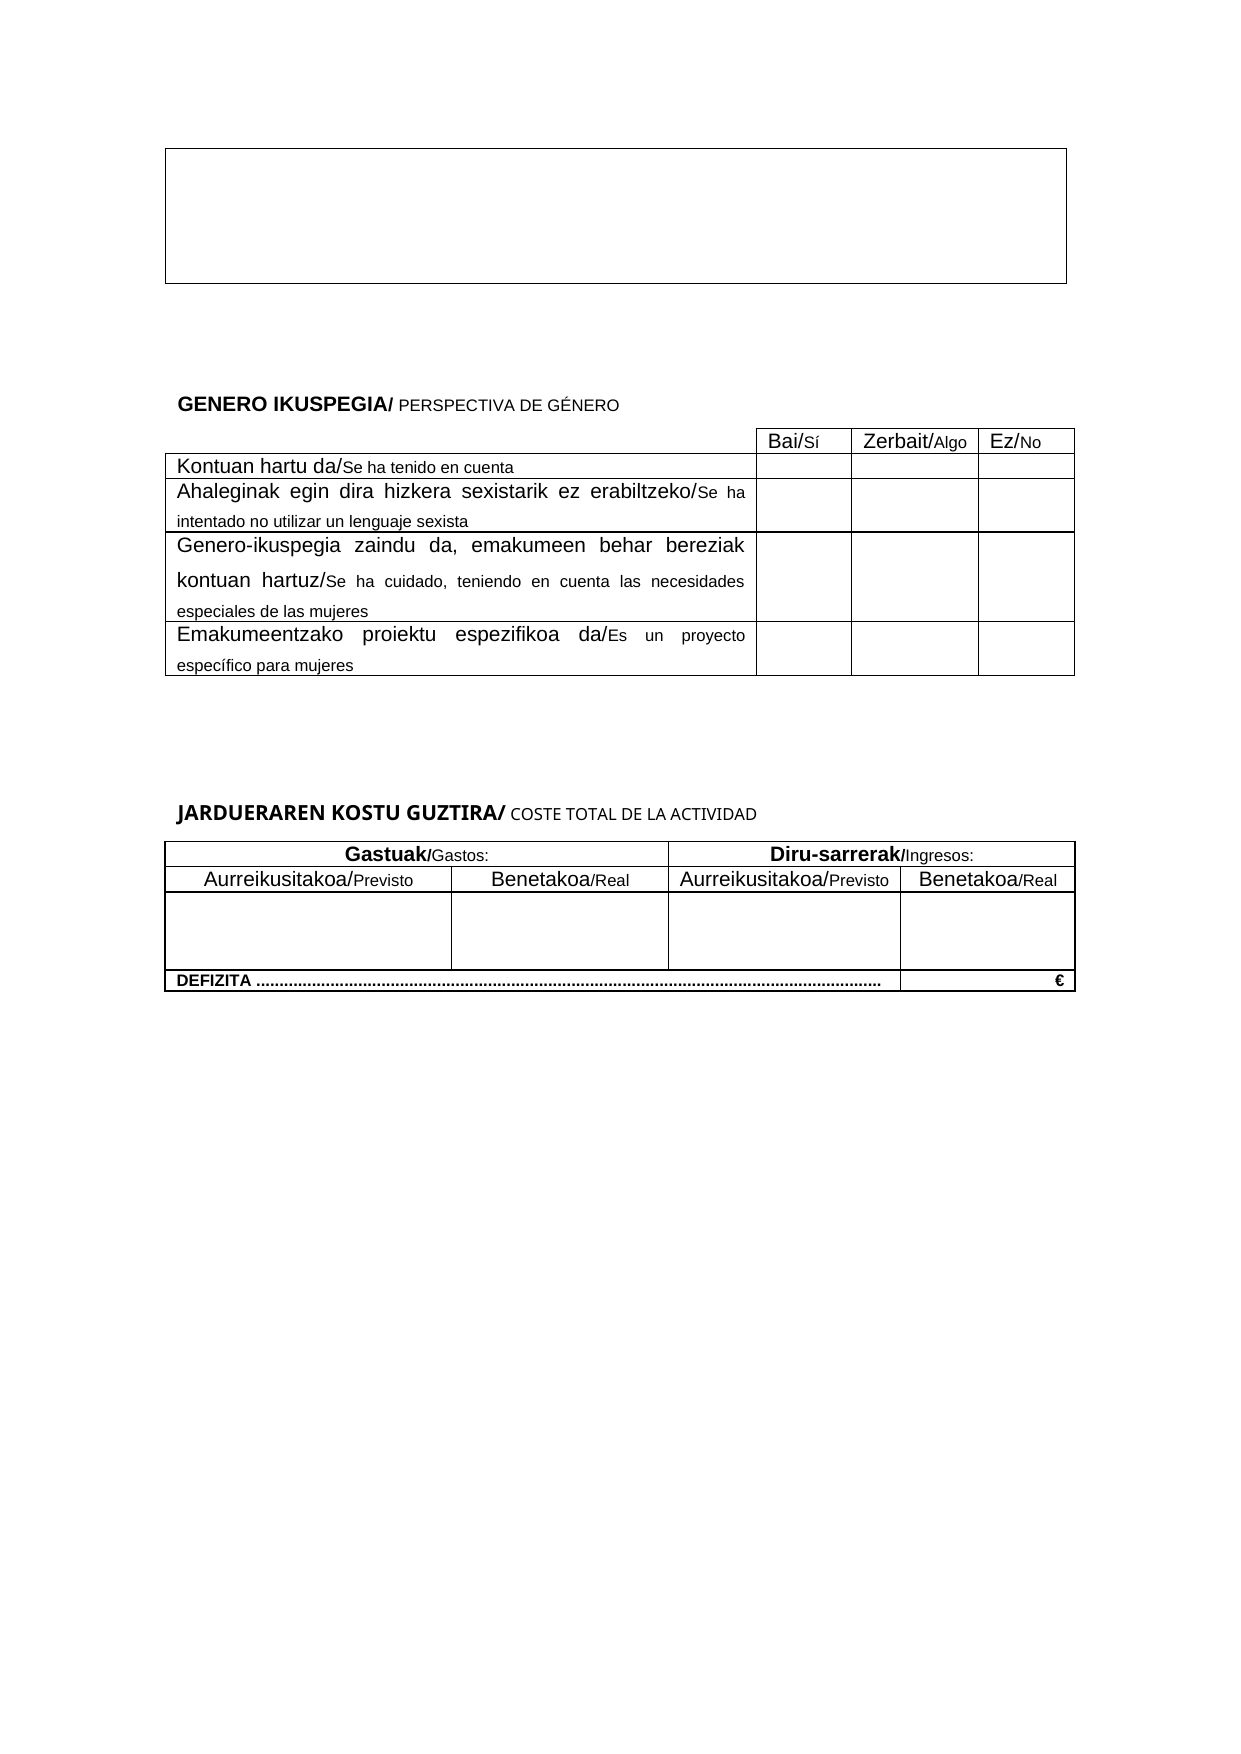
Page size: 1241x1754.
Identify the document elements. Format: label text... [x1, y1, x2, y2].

table_cell [852, 454, 978, 478]
table_cell Emakumeentzako proiektu espezifikoa da/Es un proyecto específico para mujeres [166, 622, 756, 675]
table_cell DEFIZITA ....................................................................................................................................... [166, 971, 900, 990]
table_header Bai/Sí [757, 429, 851, 453]
table_header Ez/No [979, 429, 1074, 453]
text GENERO IKUSPEGIA/ PERSPECTIVA DE GÉNERO [177, 392, 1063, 416]
table_cell Aurreikusitakoa/Previsto [669, 867, 900, 891]
table_cell [757, 533, 851, 621]
table_cell [166, 893, 451, 969]
table_cell [669, 893, 900, 969]
table_cell Kontuan hartu da/Se ha tenido en cuenta [166, 454, 756, 478]
table_cell [901, 893, 1074, 969]
table_header [165, 428, 756, 453]
table_cell [852, 622, 978, 675]
table_cell [452, 893, 668, 969]
table_cell [852, 479, 978, 531]
table_header [166, 149, 1066, 283]
table_header Zerbait/Algo [852, 429, 978, 453]
table_cell [979, 454, 1074, 478]
text JARDUERAREN KOSTU GUZTIRA/ COSTE TOTAL DE LA ACTIVIDAD [177, 798, 1063, 826]
table_header Gastuak/Gastos: [166, 842, 668, 866]
table_cell [852, 533, 978, 621]
table_cell [757, 622, 851, 675]
table_header Diru-sarrerak/Ingresos: [669, 842, 1074, 866]
table_cell [979, 622, 1074, 675]
table_cell Genero-ikuspegia zaindu da, emakumeen behar bereziak kontuan hartuz/Se ha cuidado, teniendo en cuenta las necesidades especiales de las mujeres [166, 533, 756, 621]
table_cell [757, 479, 851, 531]
table_cell € [901, 971, 1074, 990]
table_cell Benetakoa/Real [901, 867, 1074, 891]
table_cell [979, 533, 1074, 621]
table_cell Aurreikusitakoa/Previsto [166, 867, 451, 891]
table_cell Ahaleginak egin dira hizkera sexistarik ez erabiltzeko/Se ha intentado no utilizar un lenguaje sexista [166, 479, 756, 531]
table_cell [757, 454, 851, 478]
table_cell [979, 479, 1074, 531]
table_cell Benetakoa/Real [452, 867, 668, 891]
